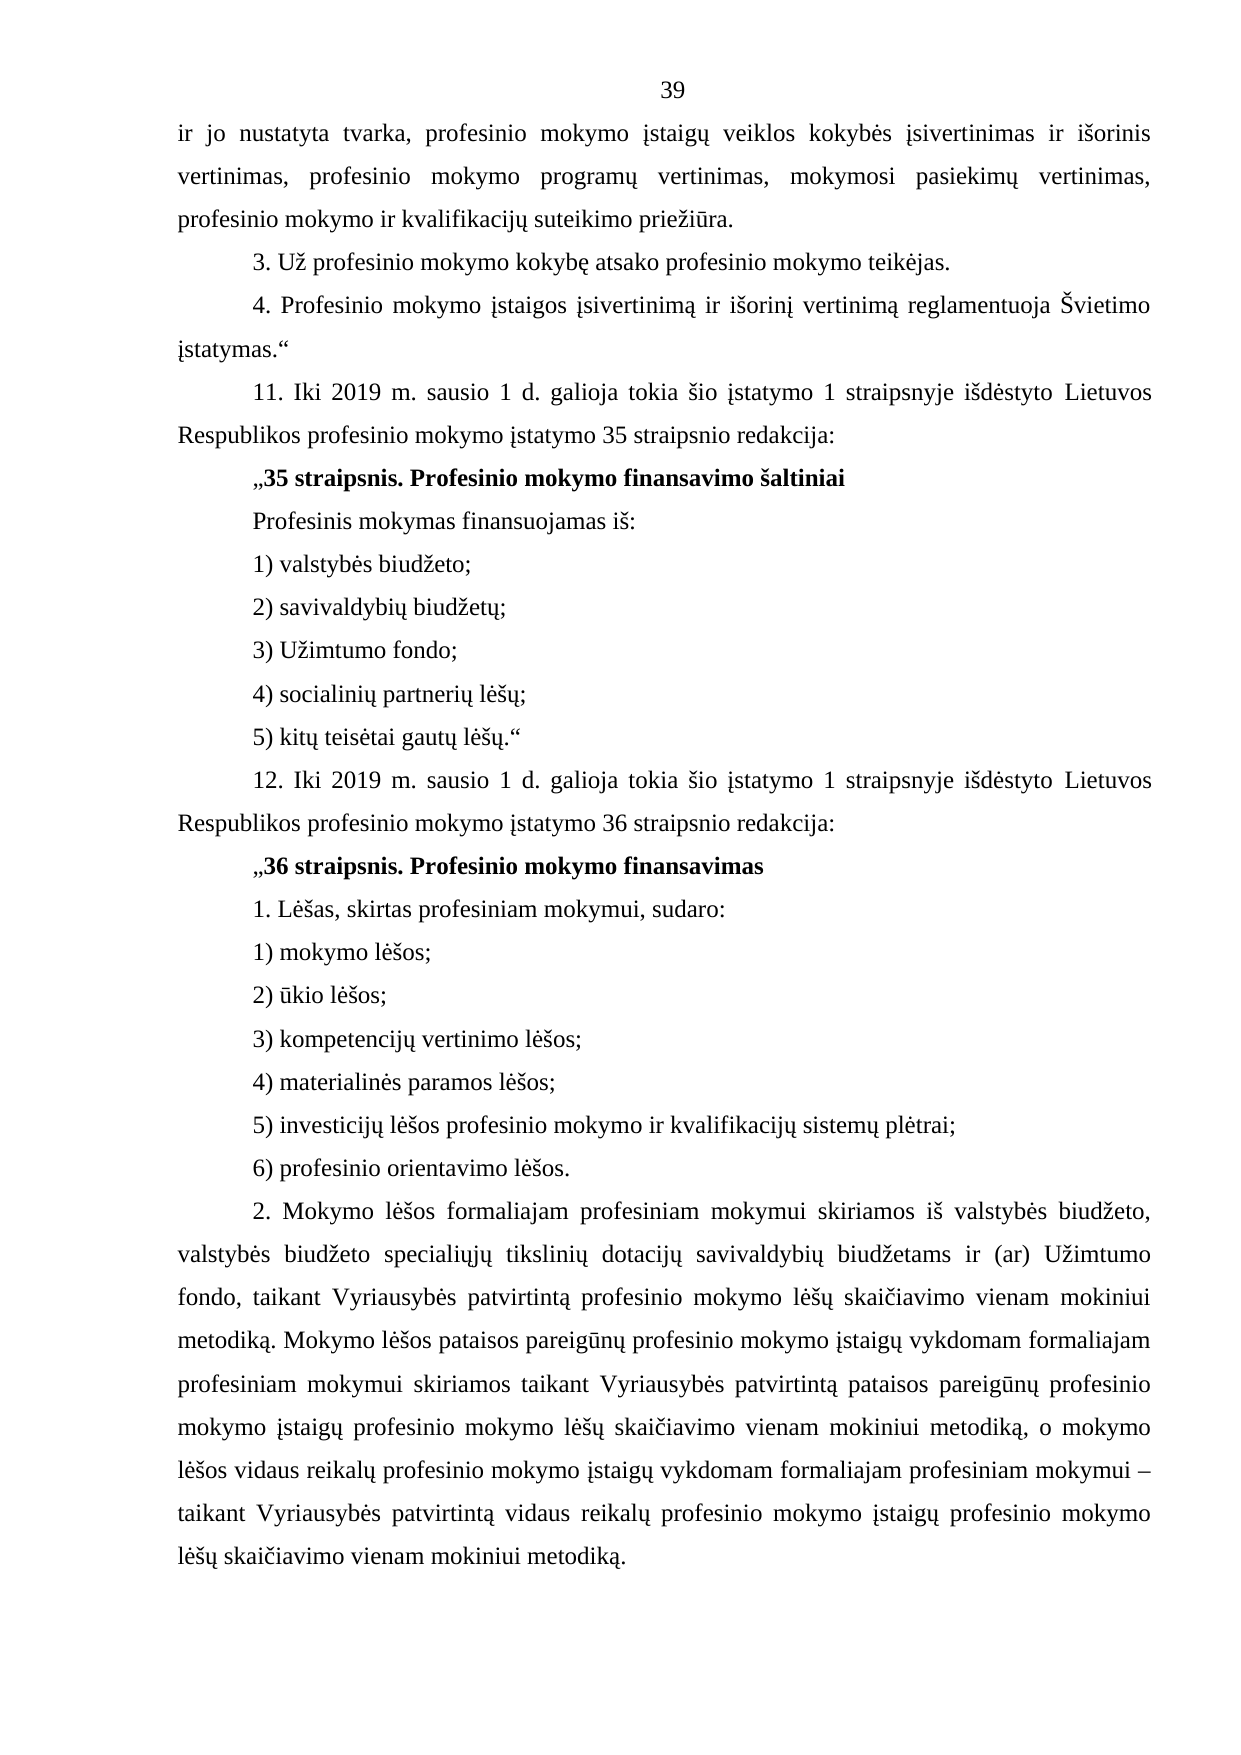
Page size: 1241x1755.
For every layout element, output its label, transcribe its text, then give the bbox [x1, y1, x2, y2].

text 5) kitų teisėtai gautų lėšų.“ [177, 722, 1152, 751]
text 3) Užimtumo fondo; [177, 636, 1152, 664]
text 1) valstybės biudžeto; [177, 549, 1152, 578]
text 6) profesinio orientavimo lėšos. [177, 1153, 1152, 1182]
text „35 straipsnis. Profesinio mokymo finansavimo šaltiniai [177, 463, 1152, 492]
text 11. Iki 2019 m. sausio 1 d. galioja tokia šio įstatymo 1 straipsnyje išdėstyto Lietuvos Respublikos profesinio mokymo įstatymo 35 straipsnio redakcija: [177, 377, 1152, 449]
text 1) mokymo lėšos; [177, 937, 1152, 966]
text 4) materialinės paramos lėšos; [177, 1067, 1152, 1096]
text 2. Mokymo lėšos formaliajam profesiniam mokymui skiriamos iš valstybės biudžeto, valstybės biudžeto specialiųjų tikslinių dotacijų savivaldybių biudžetams ir (ar) Užimtumo fondo, taikant Vyriausybės patvirtintą profesinio mokymo lėšų skaičiavimo vienam mokiniui metodiką. Mokymo lėšos pataisos pareigūnų profesinio mokymo įstaigų vykdomam formaliajam profesiniam mokymui skiriamos taikant Vyriausybės patvirtintą pataisos pareigūnų profesinio mokymo įstaigų profesinio mokymo lėšų skaičiavimo vienam mokiniui metodiką, o mokymo lėšos vidaus reikalų profesinio mokymo įstaigų vykdomam formaliajam profesiniam mokymui – taikant Vyriausybės patvirtintą vidaus reikalų profesinio mokymo įstaigų profesinio mokymo lėšų skaičiavimo vienam mokiniui metodiką. [177, 1196, 1152, 1570]
text 3) kompetencijų vertinimo lėšos; [177, 1024, 1152, 1052]
text 2) savivaldybių biudžetų; [177, 592, 1152, 621]
text 5) investicijų lėšos profesinio mokymo ir kvalifikacijų sistemų plėtrai; [177, 1110, 1152, 1139]
text 4. Profesinio mokymo įstaigos įsivertinimą ir išorinį vertinimą reglamentuoja Švietimo įstatymas.“ [177, 291, 1152, 362]
text 1. Lėšas, skirtas profesiniam mokymui, sudaro: [177, 894, 1152, 923]
text ir jo nustatyta tvarka, profesinio mokymo įstaigų veiklos kokybės įsivertinimas ir išorinis vertinimas, profesinio mokymo programų vertinimas, mokymosi pasiekimų vertinimas, profesinio mokymo ir kvalifikacijų suteikimo priežiūra. [177, 118, 1152, 233]
text 12. Iki 2019 m. sausio 1 d. galioja tokia šio įstatymo 1 straipsnyje išdėstyto Lietuvos Respublikos profesinio mokymo įstatymo 36 straipsnio redakcija: [177, 765, 1152, 837]
text 2) ūkio lėšos; [177, 981, 1152, 1009]
text 4) socialinių partnerių lėšų; [177, 679, 1152, 707]
text Profesinis mokymas finansuojamas iš: [177, 506, 1152, 535]
text 3. Už profesinio mokymo kokybę atsako profesinio mokymo teikėjas. [177, 247, 1152, 276]
text „36 straipsnis. Profesinio mokymo finansavimas [177, 851, 1152, 880]
